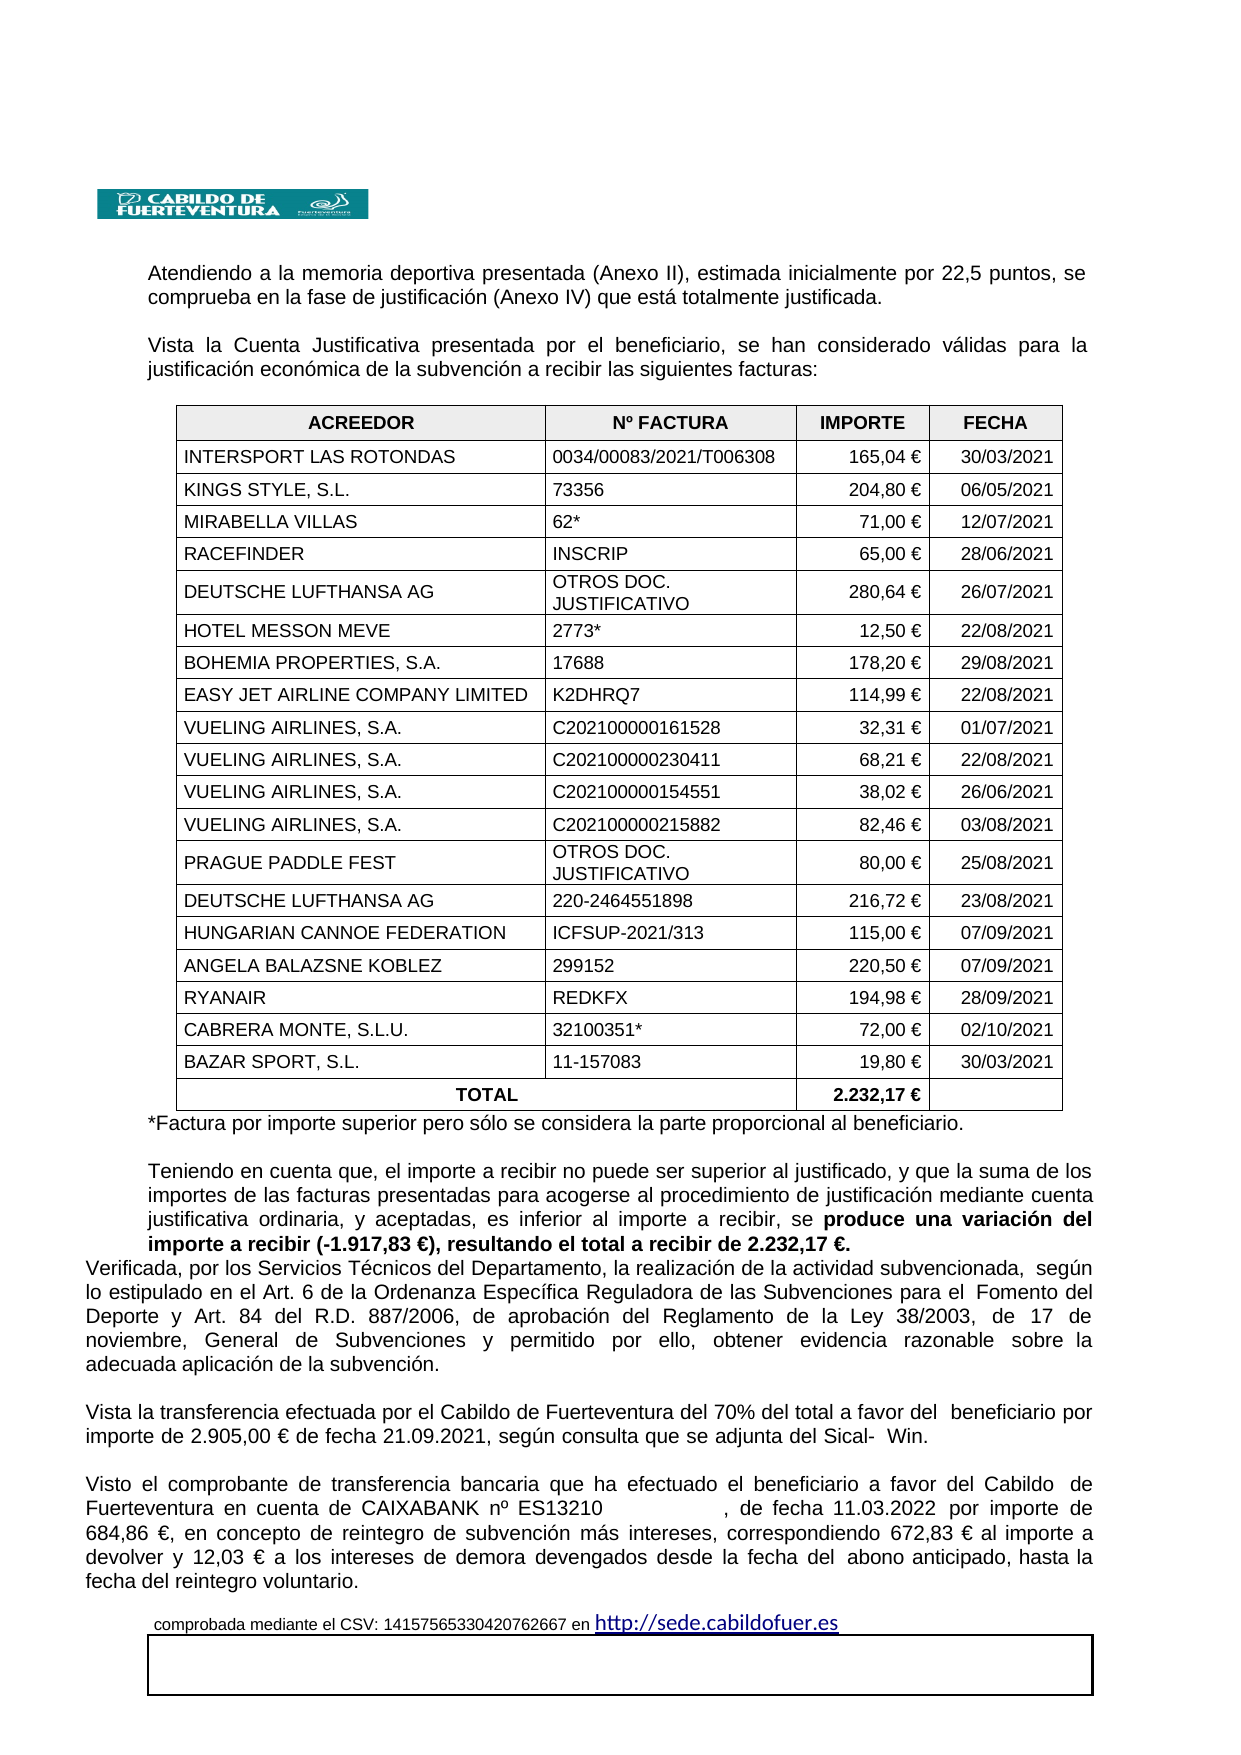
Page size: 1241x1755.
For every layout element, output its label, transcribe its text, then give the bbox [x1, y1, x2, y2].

text Vista la Cuenta Justificativa presentada por el beneficiario, se han considerado válidas para la justificación económica de la subvención a recibir las siguientes facturas: [148, 332, 1107, 381]
table_cell 23/08/2021 [930, 885, 1062, 916]
table_cell 12,50 € [797, 615, 929, 646]
table_cell TOTAL [177, 1079, 796, 1110]
table_cell HUNGARIAN CANNOE FEDERATION [177, 917, 545, 948]
table_cell 28/09/2021 [930, 982, 1062, 1013]
table_cell OTROS DOC. JUSTIFICATIVO [546, 841, 796, 884]
table_cell BOHEMIA PROPERTIES, S.A. [177, 647, 545, 678]
table_cell 17688 [546, 647, 796, 678]
table_cell 07/09/2021 [930, 950, 1062, 981]
table_cell EASY JET AIRLINE COMPANY LIMITED [177, 679, 545, 711]
table_cell 07/09/2021 [930, 917, 1062, 948]
table_cell ICFSUP-2021/313 [546, 917, 796, 948]
table_cell 62* [546, 506, 796, 537]
table_cell VUELING AIRLINES, S.A. [177, 744, 545, 775]
table_cell 02/10/2021 [930, 1014, 1062, 1045]
table_cell C202100000154551 [546, 776, 796, 807]
table_cell 82,46 € [797, 809, 929, 840]
table_cell INSCRIP [546, 538, 796, 569]
table_cell 2.232,17 € [797, 1079, 929, 1110]
table_cell 06/05/2021 [930, 474, 1062, 505]
table_cell DEUTSCHE LUFTHANSA AG [177, 885, 545, 916]
table_cell 38,02 € [797, 776, 929, 807]
table_cell 26/07/2021 [930, 571, 1062, 614]
table_cell RACEFINDER [177, 538, 545, 569]
table_cell INTERSPORT LAS ROTONDAS [177, 441, 545, 473]
table_cell 29/08/2021 [930, 647, 1062, 678]
table_cell 03/08/2021 [930, 809, 1062, 840]
table_cell C202100000161528 [546, 712, 796, 743]
table_cell VUELING AIRLINES, S.A. [177, 712, 545, 743]
text Visto el comprobante de transferencia bancaria que ha efectuado el beneficiario a favor del Cabildo de Fuerteventura en cuenta de CAIXABANK nº ES13210 , de fecha 11.03.2022 por importe de 684,86 €, en concepto de reintegro de subvención más intereses, correspondiendo 672,83 € al importe a devolver y 12,03 € a los intereses de demora devengados desde la fecha del abono anticipado, hasta la fecha del reintegro voluntario. [85, 1472, 1093, 1593]
table_cell BAZAR SPORT, S.L. [177, 1046, 545, 1078]
picture [97, 189, 369, 219]
table_cell [930, 1079, 1062, 1110]
text Verificada, por los Servicios Técnicos del Departamento, la realización de la actividad subvencionada, según lo estipulado en el Art. 6 de la Ordenanza Específica Reguladora de las Subvenciones para el Fomento del Deporte y Art. 84 del R.D. 887/2006, de aprobación del Reglamento de la Ley 38/2003, de 17 de noviembre, General de Subvenciones y permitido por ello, obtener evidencia razonable sobre la adecuada aplicación de la subvención. [85, 1255, 1093, 1376]
table_header Nº FACTURA [546, 406, 796, 440]
table_cell 204,80 € [797, 474, 929, 505]
table_cell 299152 [546, 950, 796, 981]
table_cell K2DHRQ7 [546, 679, 796, 711]
table_cell 220-2464551898 [546, 885, 796, 916]
table_cell 115,00 € [797, 917, 929, 948]
table_cell VUELING AIRLINES, S.A. [177, 776, 545, 807]
table_cell 30/03/2021 [930, 1046, 1062, 1078]
table_header ACREEDOR [177, 406, 545, 440]
table_cell 32,31 € [797, 712, 929, 743]
text Teniendo en cuenta que, el importe a recibir no puede ser superior al justificado, y que la suma de los importes de las facturas presentadas para acogerse al procedimiento de justificación mediante cuenta justificativa ordinaria, y aceptadas, es inferior al importe a recibir, se produce una variación del importe a recibir (-1.917,83 €), resultando el total a recibir de 2.232,17 €. [148, 1159, 1093, 1255]
table_header IMPORTE [797, 406, 929, 440]
table_cell 30/03/2021 [930, 441, 1062, 473]
table_cell REDKFX [546, 982, 796, 1013]
table_cell 80,00 € [797, 841, 929, 884]
table_cell MIRABELLA VILLAS [177, 506, 545, 537]
table_cell 22/08/2021 [930, 744, 1062, 775]
table_cell 19,80 € [797, 1046, 929, 1078]
table_cell HOTEL MESSON MEVE [177, 615, 545, 646]
table_cell VUELING AIRLINES, S.A. [177, 809, 545, 840]
table_cell CABRERA MONTE, S.L.U. [177, 1014, 545, 1045]
table_cell ANGELA BALAZSNE KOBLEZ [177, 950, 545, 981]
table_cell C202100000215882 [546, 809, 796, 840]
table_cell 114,99 € [797, 679, 929, 711]
table_cell 12/07/2021 [930, 506, 1062, 537]
table_cell 25/08/2021 [930, 841, 1062, 884]
text Atendiendo a la memoria deportiva presentada (Anexo II), estimada inicialmente por 22,5 puntos, se comprueba en la fase de justificación (Anexo IV) que está totalmente justificada. [148, 260, 1107, 308]
text *Factura por importe superior pero sólo se considera la parte proporcional al beneficiario. [148, 1111, 1107, 1135]
table_cell 2773* [546, 615, 796, 646]
table_cell RYANAIR [177, 982, 545, 1013]
table_cell 28/06/2021 [930, 538, 1062, 569]
table_cell C202100000230411 [546, 744, 796, 775]
table_cell 220,50 € [797, 950, 929, 981]
table_cell 22/08/2021 [930, 615, 1062, 646]
table_cell 178,20 € [797, 647, 929, 678]
table_cell DEUTSCHE LUFTHANSA AG [177, 571, 545, 614]
table_cell 01/07/2021 [930, 712, 1062, 743]
table_cell 68,21 € [797, 744, 929, 775]
table_cell 72,00 € [797, 1014, 929, 1045]
table_cell 73356 [546, 474, 796, 505]
table_cell OTROS DOC. JUSTIFICATIVO [546, 571, 796, 614]
table_header FECHA [930, 406, 1062, 440]
table_cell 65,00 € [797, 538, 929, 569]
table_cell 165,04 € [797, 441, 929, 473]
table_cell 194,98 € [797, 982, 929, 1013]
table_cell 216,72 € [797, 885, 929, 916]
text Vista la transferencia efectuada por el Cabildo de Fuerteventura del 70% del total a favor del beneficiario por importe de 2.905,00 € de fecha 21.09.2021, según consulta que se adjunta del Sical- Win. [85, 1400, 1093, 1448]
table_cell 11-157083 [546, 1046, 796, 1078]
table_cell 22/08/2021 [930, 679, 1062, 711]
table_cell PRAGUE PADDLE FEST [177, 841, 545, 884]
table_cell 0034/00083/2021/T006308 [546, 441, 796, 473]
table_cell 280,64 € [797, 571, 929, 614]
table_cell 71,00 € [797, 506, 929, 537]
table_cell KINGS STYLE, S.L. [177, 474, 545, 505]
table_cell 26/06/2021 [930, 776, 1062, 807]
table_cell 32100351* [546, 1014, 796, 1045]
